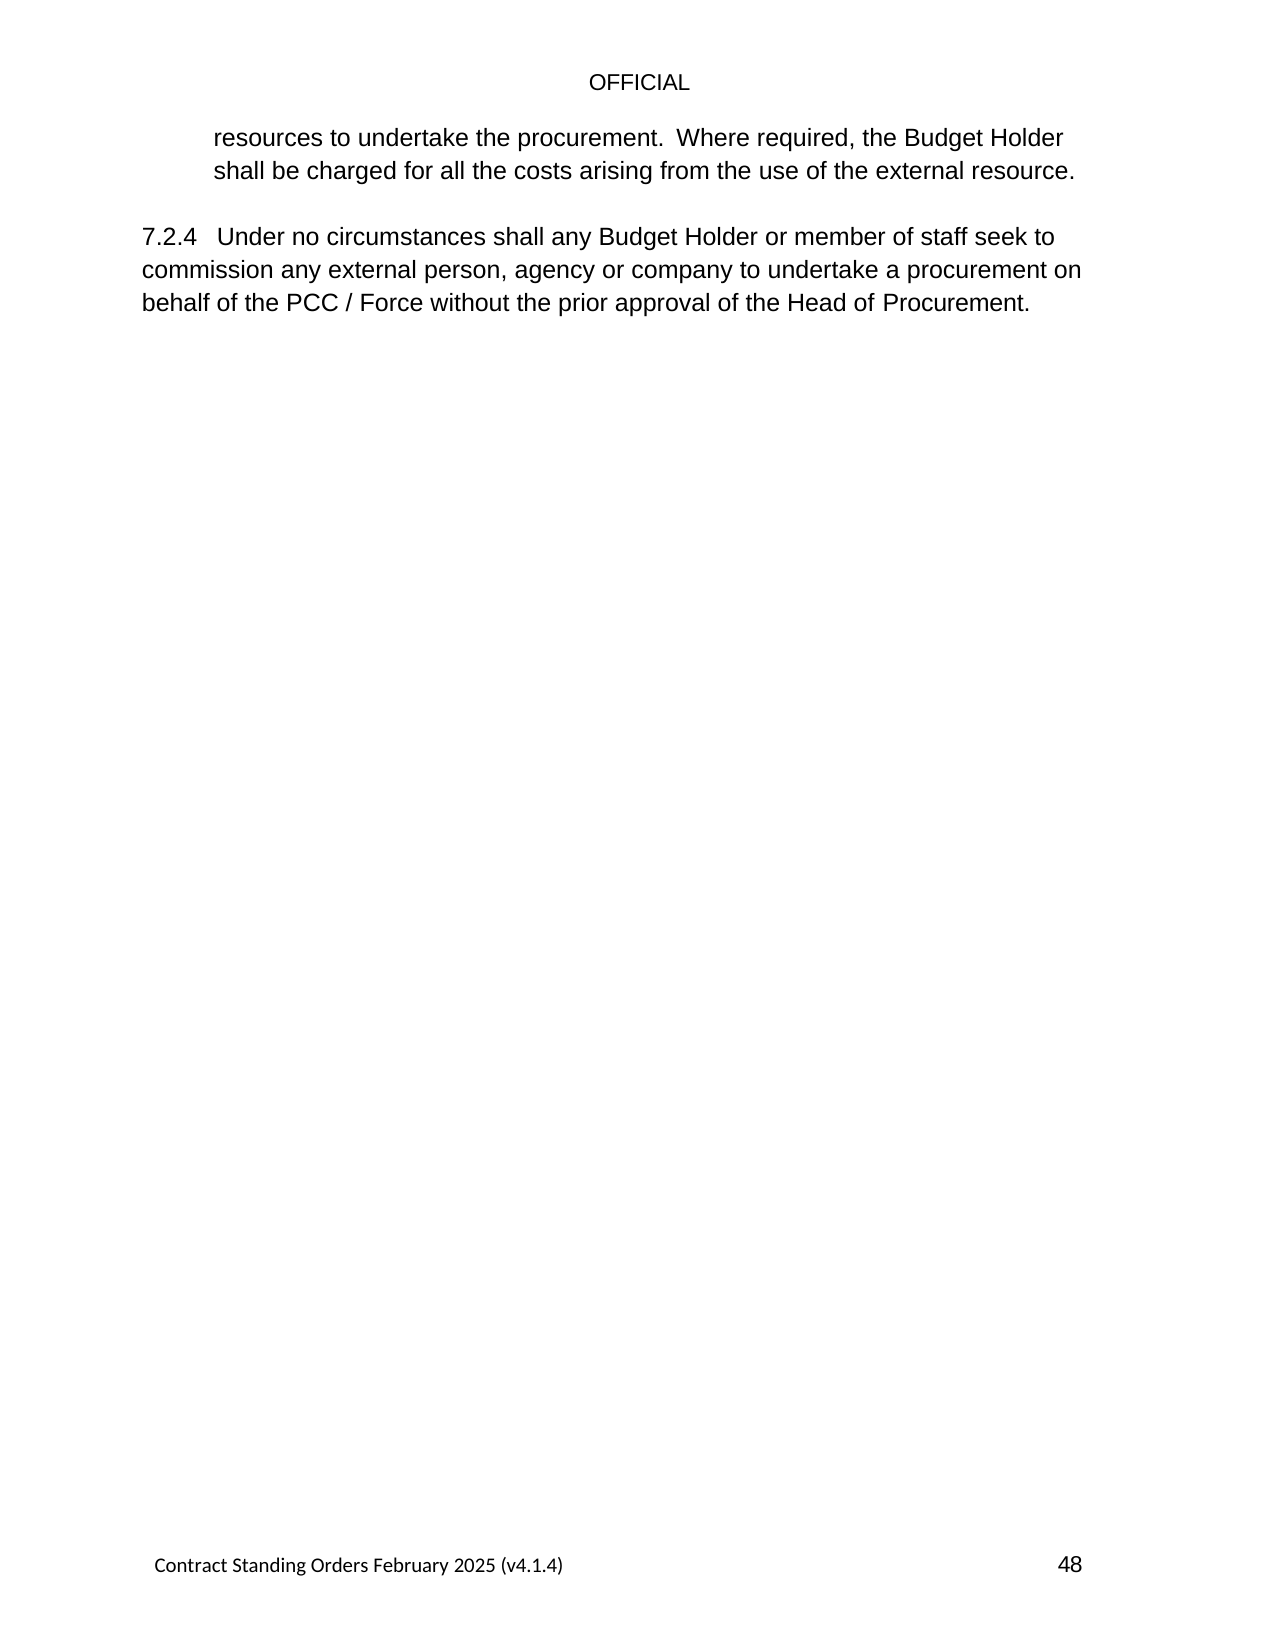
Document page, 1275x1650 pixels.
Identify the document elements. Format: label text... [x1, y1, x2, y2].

text resources to undertake the procurement. Where required, the Budget Holder shall be charged for all the costs arising from the use of the external resource. [213, 123, 1112, 185]
list Under no circumstances shall any Budget Holder or member of staff seek to commission any external person, agency or company to undertake a procurement on behalf of the PCC / Force without the prior approval of the Head of Procurement. [142, 222, 1118, 316]
